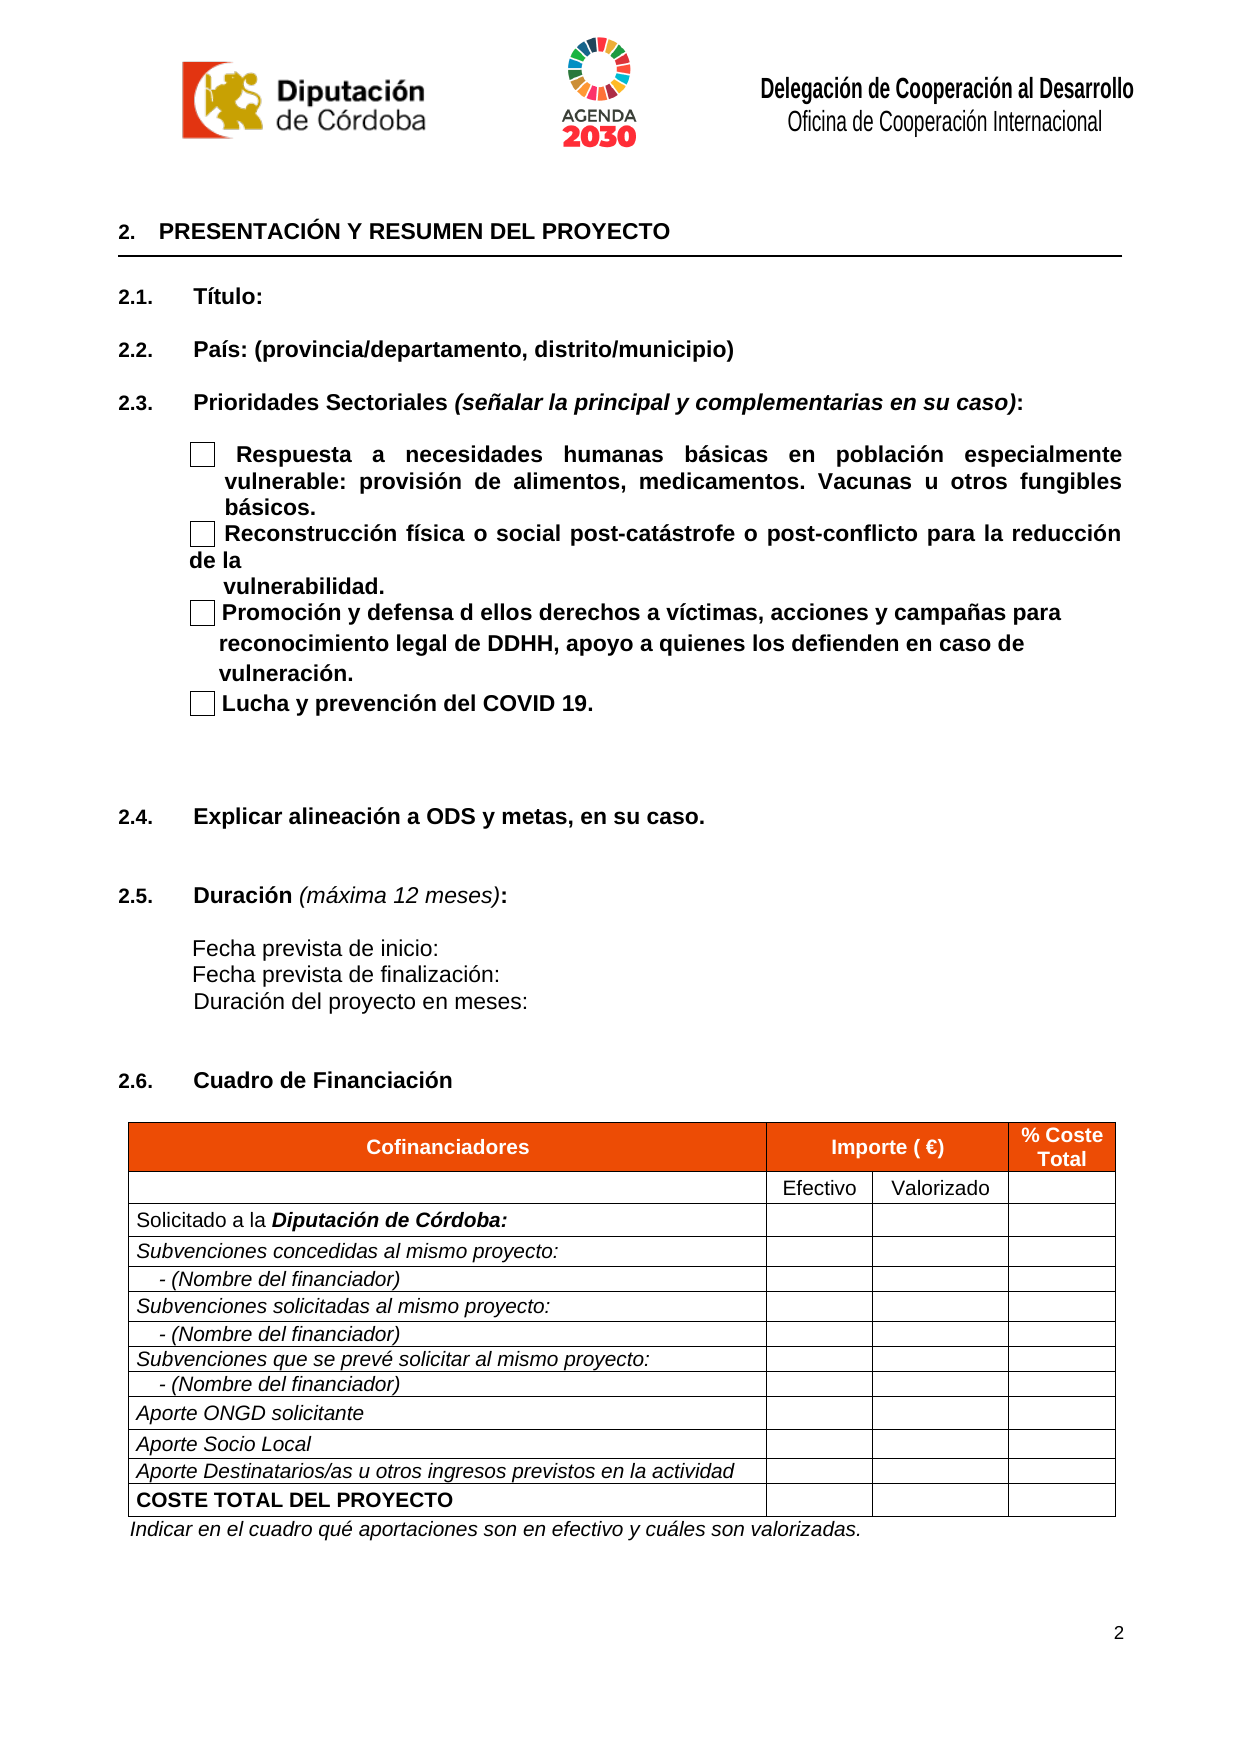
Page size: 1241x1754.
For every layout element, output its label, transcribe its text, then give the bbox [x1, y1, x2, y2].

table_cell Aporte ONGD solicitante [129, 1397, 766, 1428]
table_cell [767, 1430, 872, 1458]
table_cell [873, 1372, 1008, 1396]
table_cell [767, 1459, 872, 1483]
table_cell [129, 1172, 766, 1203]
table_cell [767, 1237, 872, 1266]
table_cell COSTE TOTAL DEL PROYECTO [129, 1484, 766, 1516]
table_header Cofinanciadores [129, 1123, 766, 1171]
table_cell [1009, 1172, 1115, 1203]
table_cell [767, 1204, 872, 1236]
table_cell [873, 1430, 1008, 1458]
list Título: [118, 283, 1122, 309]
text Fecha prevista de inicio: [118, 935, 1122, 961]
table_cell Aporte Destinatarios/as u otros ingresos previstos en la actividad [129, 1459, 766, 1483]
list PRESENTACIÓN Y RESUMEN DEL PROYECTO [118, 218, 1122, 255]
table_cell [1009, 1204, 1115, 1236]
table_cell [767, 1372, 872, 1396]
list Explicar alineación a ODS y metas, en su caso. [118, 803, 1122, 829]
picture [548, 22, 650, 158]
table_cell [873, 1459, 1008, 1483]
table_cell - (Nombre del financiador) [129, 1322, 766, 1346]
table_cell [873, 1347, 1008, 1371]
table_cell [1009, 1459, 1115, 1483]
text Promoción y defensa d ellos derechos a víctimas, acciones y campañas para reconocimiento legal de DDHH, apoyo a quienes los defienden en caso de vulneración. [189, 599, 1122, 686]
table_cell [767, 1397, 872, 1428]
table_cell [1009, 1267, 1115, 1291]
table_cell [873, 1292, 1008, 1321]
table_cell [767, 1292, 872, 1321]
table_cell [1009, 1430, 1115, 1458]
table_header Importe ( €) [767, 1123, 1008, 1171]
table_cell [873, 1204, 1008, 1236]
table_cell [873, 1267, 1008, 1291]
table_cell Aporte Socio Local [129, 1430, 766, 1458]
text Reconstrucción física o social post-catástrofe o post-conflicto para la reducción de la [159, 520, 1122, 573]
table_cell [873, 1237, 1008, 1266]
table_cell [1009, 1237, 1115, 1266]
table_cell [1009, 1484, 1115, 1516]
table_cell Subvenciones que se prevé solicitar al mismo proyecto: [129, 1347, 766, 1371]
table_cell [1009, 1322, 1115, 1346]
table_cell [1009, 1347, 1115, 1371]
table_cell [873, 1484, 1008, 1516]
picture [159, 55, 450, 147]
table_cell Subvenciones concedidas al mismo proyecto: [129, 1237, 766, 1266]
list Duración (máxima 12 meses): [118, 882, 1122, 908]
table_cell [767, 1484, 872, 1516]
text Indicar en el cuadro qué aportaciones son en efectivo y cuáles son valorizadas. [118, 1517, 1122, 1541]
table_cell [767, 1267, 872, 1291]
table_cell Valorizado [873, 1172, 1008, 1203]
table_cell - (Nombre del financiador) [129, 1267, 766, 1291]
table_cell [1009, 1292, 1115, 1321]
list País: (provincia/departamento, distrito/municipio) [118, 336, 1122, 362]
list Prioridades Sectoriales (señalar la principal y complementarias en su caso): [118, 388, 1122, 415]
table_cell [767, 1322, 872, 1346]
table_cell [873, 1397, 1008, 1428]
text Duración del proyecto en meses: [118, 988, 1122, 1014]
table_cell Subvenciones solicitadas al mismo proyecto: [129, 1292, 766, 1321]
table_cell [873, 1322, 1008, 1346]
table_cell Efectivo [767, 1172, 872, 1203]
table_cell [767, 1347, 872, 1371]
table_cell [1009, 1372, 1115, 1396]
table_cell Solicitado a la Diputación de Córdoba: [129, 1204, 766, 1236]
table_cell - (Nombre del financiador) [129, 1372, 766, 1396]
table_header % Coste Total [1009, 1123, 1115, 1171]
text Respuesta a necesidades humanas básicas en población especialmente vulnerable: provisión de alimentos, medicamentos. Vacunas u otros fungibles básicos. [189, 441, 1122, 520]
text Fecha prevista de finalización: [118, 961, 1122, 988]
text vulnerabilidad. [159, 573, 1122, 599]
table_cell [1009, 1397, 1115, 1428]
list Cuadro de Financiación [118, 1067, 1122, 1093]
text Lucha y prevención del COVID 19. [189, 690, 1122, 716]
